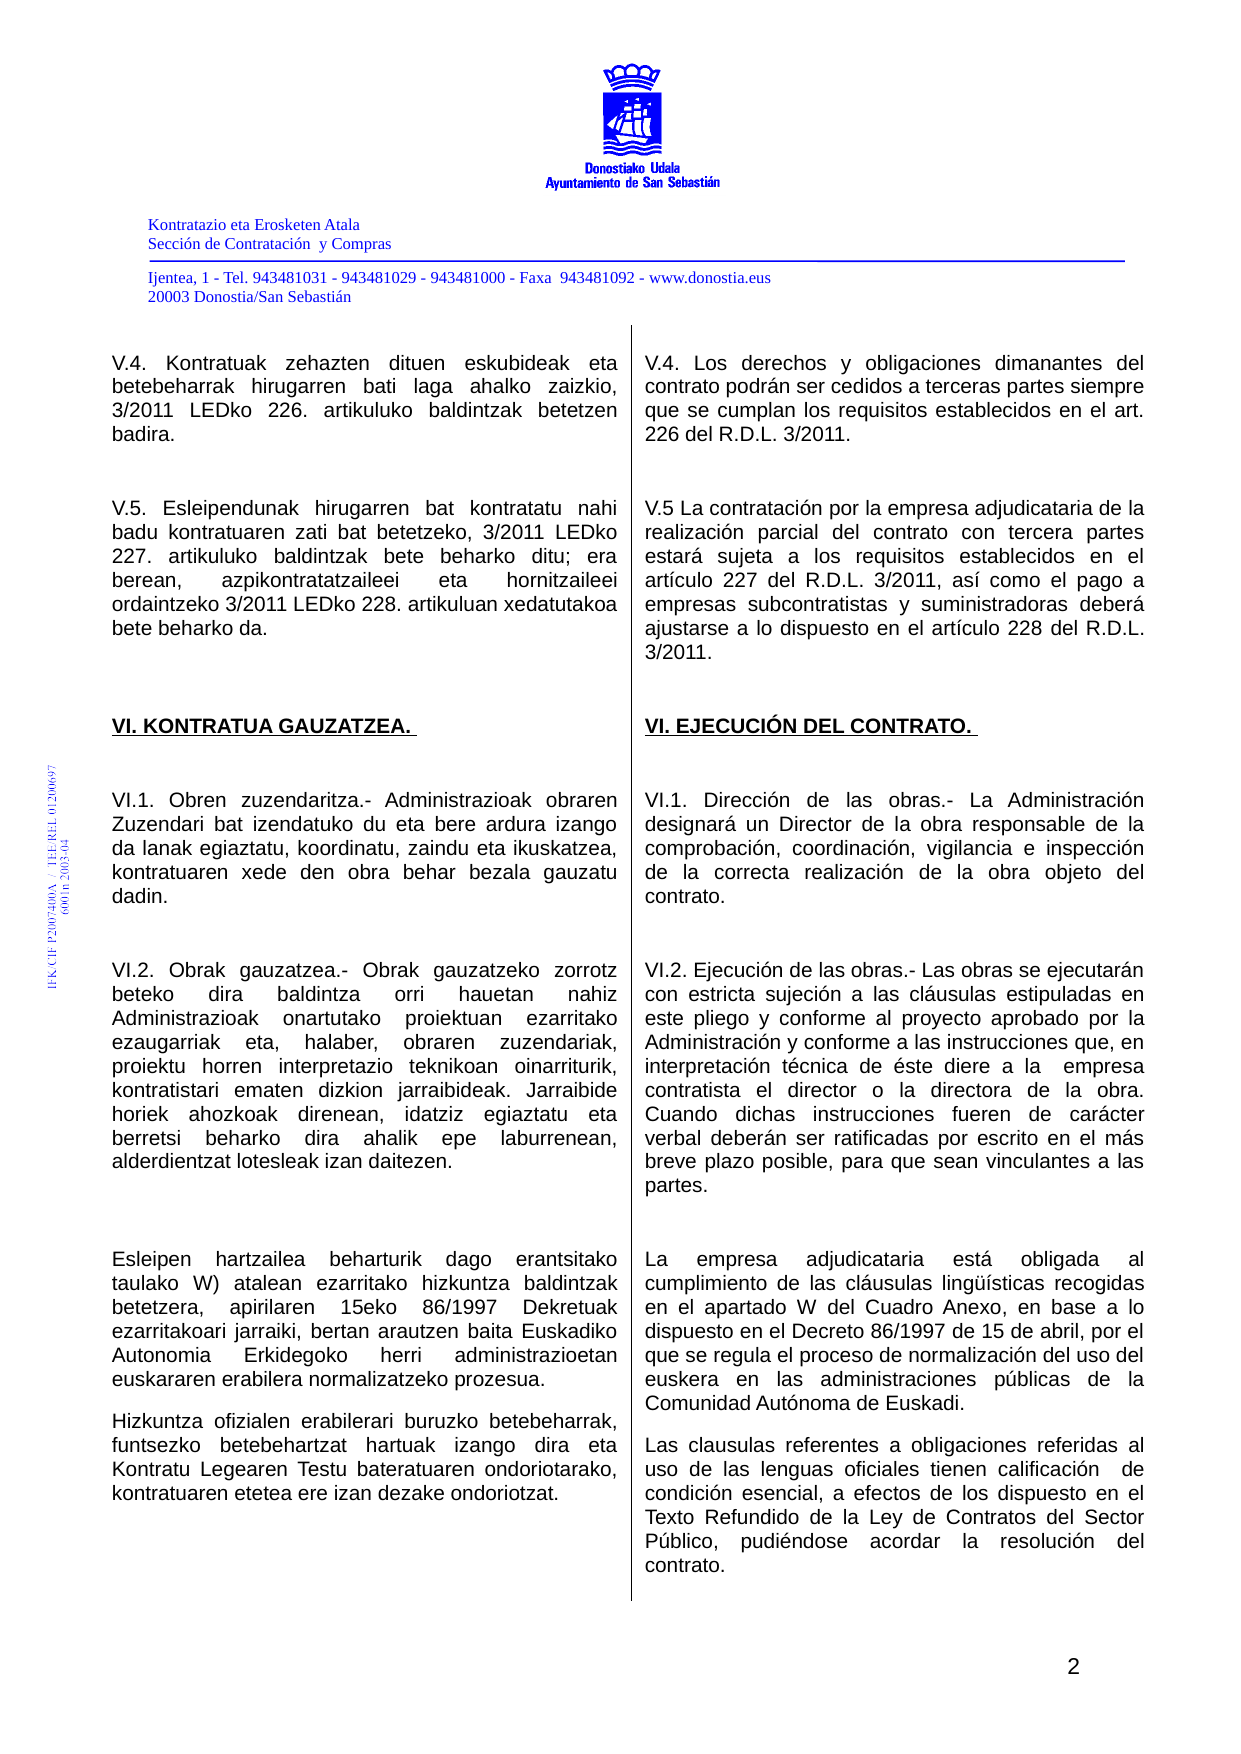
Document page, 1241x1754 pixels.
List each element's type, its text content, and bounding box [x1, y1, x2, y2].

table_cell VI.1. Obren zuzendaritza.- Administrazioak obraren Zuzendari bat izendatuko du eta bere ardura izango da lanak egiaztatu, koordinatu, zaindu eta ikuskatzea, kontratuaren xede den obra behar bezala gauzatu dadin. [99, 763, 631, 933]
table_cell V.5. Esleipendunak hirugarren bat kontratatu nahi badu kontratuaren zati bat betetzeko, 3/2011 LEDko 227. artikuluko baldintzak bete beharko ditu; era berean, azpikontratatzaileei eta hornitzaileei ordaintzeko 3/2011 LEDko 228. artikuluan xedatutakoa bete beharko da. [99, 471, 631, 689]
table_cell V.5 La contratación por la empresa adjudicataria de la realización parcial del contrato con tercera partes estará sujeta a los requisitos establecidos en el artículo 227 del R.D.L. 3/2011, así como el pago a empresas subcontratistas y suministradoras deberá ajustarse a lo dispuesto en el artículo 228 del R.D.L. 3/2011. [632, 471, 1158, 689]
table_cell VI.1. Dirección de las obras.- La Administración designará un Director de la obra responsable de la comprobación, coordinación, vigilancia e inspección de la correcta realización de la obra objeto del contrato. [632, 763, 1158, 933]
table_cell VI. EJECUCIÓN DEL CONTRATO. [632, 689, 1158, 763]
table_cell Esleipen hartzailea beharturik dago erantsitako taulako W) atalean ezarritako hizkuntza baldintzak betetzera, apirilaren 15eko 86/1997 Dekretuak ezarritakoari jarraiki, bertan arautzen baita Euskadiko Autonomia Erkidegoko herri administrazioetan euskararen erabilera normalizatzeko prozesua. Hizkuntza ofizialen erabilerari buruzko betebeharrak, funtsezko betebehartzat hartuak izango dira eta Kontratu Legearen Testu bateratuaren ondoriotarako, kontratuaren etetea ere izan dezake ondoriotzat. [99, 1222, 631, 1601]
table_cell VI.2. Obrak gauzatzea.- Obrak gauzatzeko zorrotz beteko dira baldintza orri hauetan nahiz Administrazioak onartutako proiektuan ezarritako ezaugarriak eta, halaber, obraren zuzendariak, proiektu horren interpretazio teknikoan oinarriturik, kontratistari ematen dizkion jarraibideak. Jarraibide horiek ahozkoak direnean, idatziz egiaztatu eta berretsi beharko dira ahalik epe laburrenean, alderdientzat lotesleak izan daitezen. [99, 933, 631, 1222]
picture [543, 59, 727, 196]
table_cell V.4. Los derechos y obligaciones dimanantes del contrato podrán ser cedidos a terceras partes siempre que se cumplan los requisitos establecidos en el art. 226 del R.D.L. 3/2011. [632, 325, 1158, 471]
table_cell VI. KONTRATUA GAUZATZEA. [99, 689, 631, 763]
table_cell La empresa adjudicataria está obligada al cumplimiento de las cláusulas lingüísticas recogidas en el apartado W del Cuadro Anexo, en base a lo dispuesto en el Decreto 86/1997 de 15 de abril, por el que se regula el proceso de normalización del uso del euskera en las administraciones públicas de la Comunidad Autónoma de Euskadi. Las clausulas referentes a obligaciones referidas al uso de las lenguas oficiales tienen calificación de condición esencial, a efectos de los dispuesto en el Texto Refundido de la Ley de Contratos del Sector Público, pudiéndose acordar la resolución del contrato. [632, 1222, 1158, 1601]
table_cell VI.2. Ejecución de las obras.- Las obras se ejecutarán con estricta sujeción a las cláusulas estipuladas en este pliego y conforme al proyecto aprobado por la Administración y conforme a las instrucciones que, en interpretación técnica de éste diere a la empresa contratista el director o la directora de la obra. Cuando dichas instrucciones fueren de carácter verbal deberán ser ratificadas por escrito en el más breve plazo posible, para que sean vinculantes a las partes. [632, 933, 1158, 1222]
table_cell V.4. Kontratuak zehazten dituen eskubideak eta betebeharrak hirugarren bati laga ahalko zaizkio, 3/2011 LEDko 226. artikuluko baldintzak betetzen badira. [99, 325, 631, 471]
